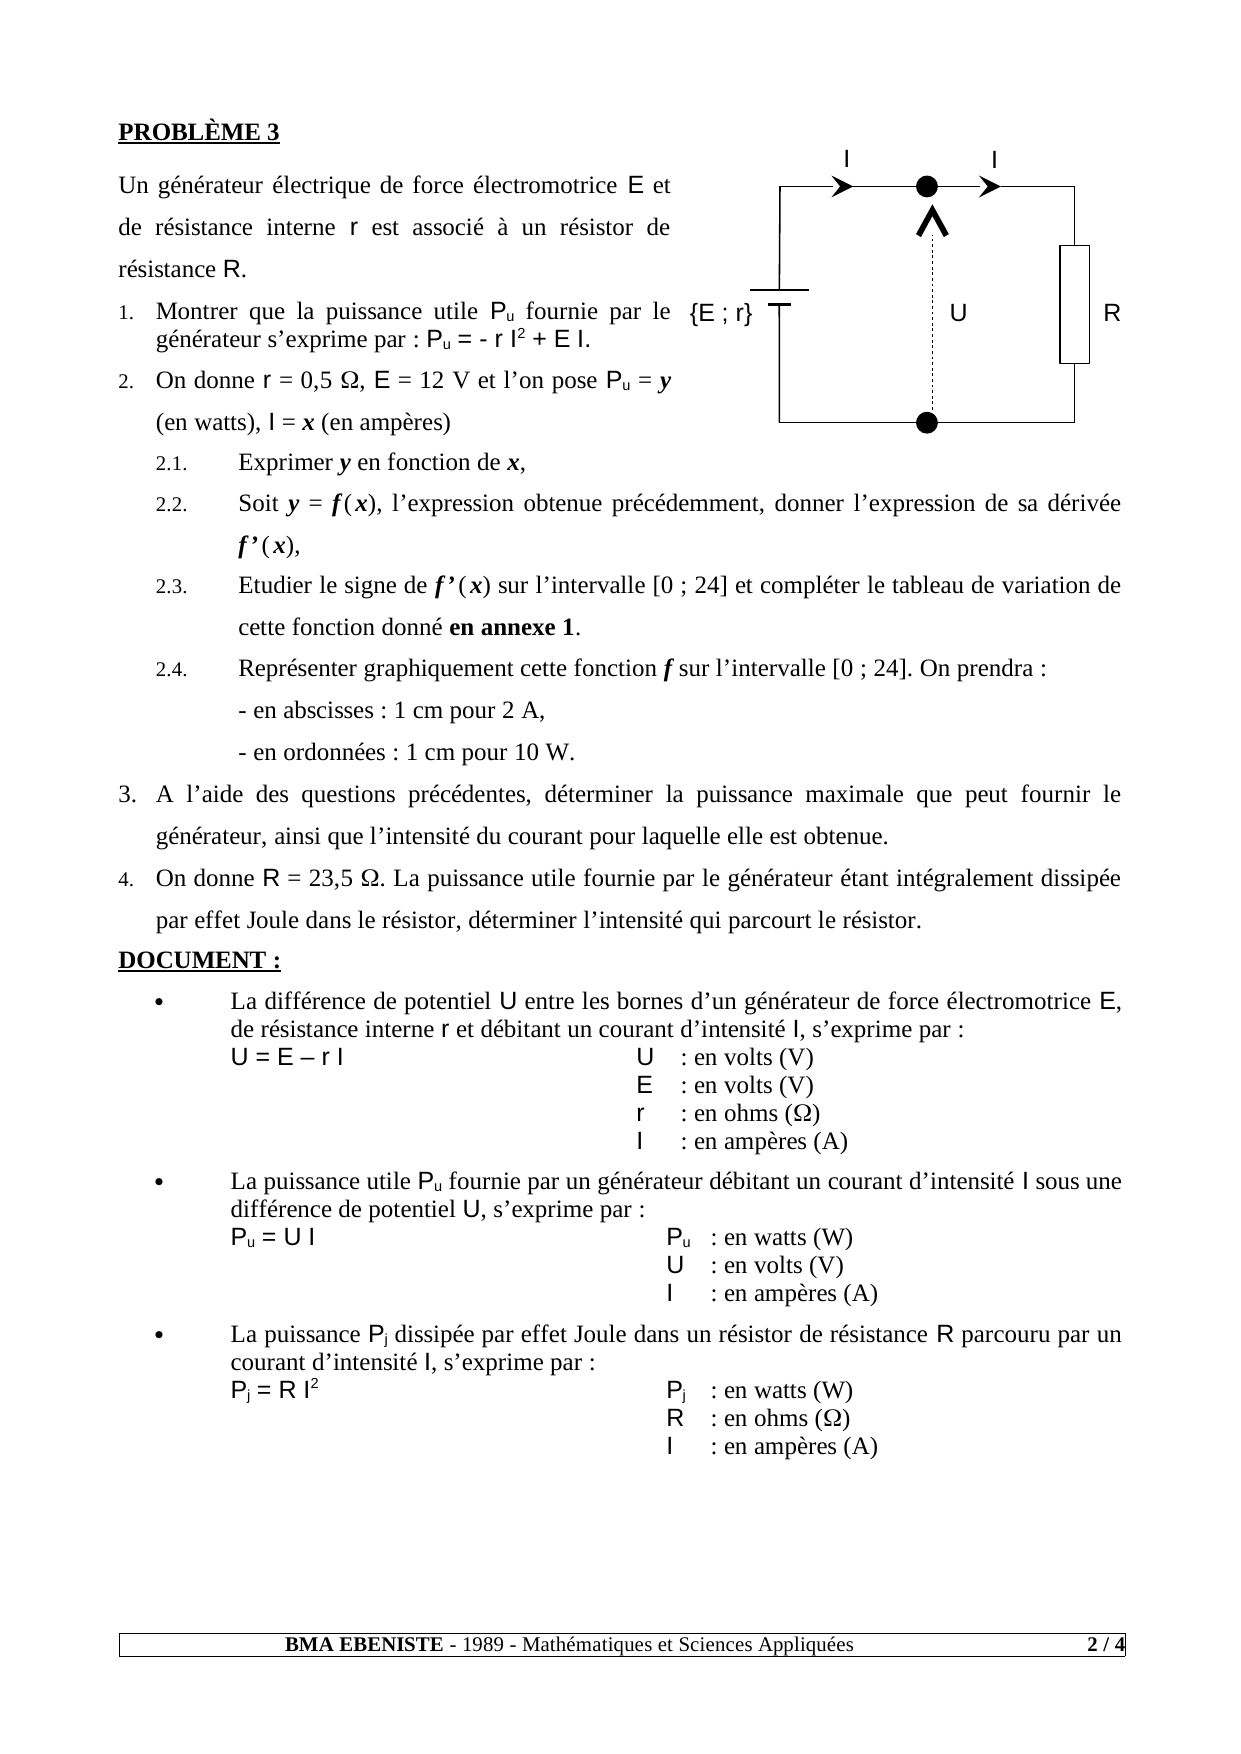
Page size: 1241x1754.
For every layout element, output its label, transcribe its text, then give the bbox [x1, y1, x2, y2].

list On donne R = 23,5 . La puissance utile fournie par le générateur étant intégralement dissipée par effet Joule dans le résistor, déterminer l’intensité qui parcourt le résistor. [118, 863, 1122, 933]
list Etudier le signe de f’(x) sur l’intervalle [0 ; 24] et compléter le tableau de variation de cette fonction donné en annexe 1. [156, 571, 1122, 641]
list Soit y = f(x), l’expression obtenue précédemment, donner l’expression de sa dérivée f’(x), [156, 489, 1122, 559]
list Exprimer y en fonction de x, [156, 448, 1122, 476]
list La différence de potentiel U entre les bornes d’un générateur de force électromotrice E, de résistance interne r et débitant un courant d’intensité I, s’exprime par : U = E – r I U : en volts (V) E : en volts (V) r : en ohms () I : en ampères (A) [155, 987, 1122, 1155]
list La puissance Pj dissipée par effet Joule dans un résistor de résistance R parcouru par un courant d’intensité I, s’exprime par : Pj = R I2 Pj : en watts (W) R : en ohms () I : en ampères (A) [155, 1320, 1122, 1460]
text Problème 3 [118, 118, 1122, 146]
list On donne r = 0,5 , E = 12 V et l’on pose Pu = y (en watts), I = x (en ampères) [118, 366, 1122, 436]
list Représenter graphiquement cette fonction f sur l’intervalle [0 ; 24]. On prendra : - en abscisses : 1 cm pour 2 A, - en ordonnées : 1 cm pour 10 W. [156, 654, 1122, 766]
text Un générateur électrique de force électromotrice E et de résistance interne r est associé à un résistor de résistance R. [118, 171, 1122, 283]
list Montrer que la puissance utile Pu fournie par le générateur s’exprime par : Pu = - r I2 + E I. [118, 297, 1059, 353]
list A l’aide des questions précédentes, déterminer la puissance maximale que peut fournir le générateur, ainsi que l’intensité du courant pour laquelle elle est obtenue. [118, 779, 1122, 849]
list La puissance utile Pu fournie par un générateur débitant un courant d’intensité I sous une différence de potentiel U, s’exprime par : Pu = U I Pu : en watts (W) U : en volts (V) I : en ampères (A) [155, 1167, 1122, 1307]
text Document : [118, 946, 1122, 974]
